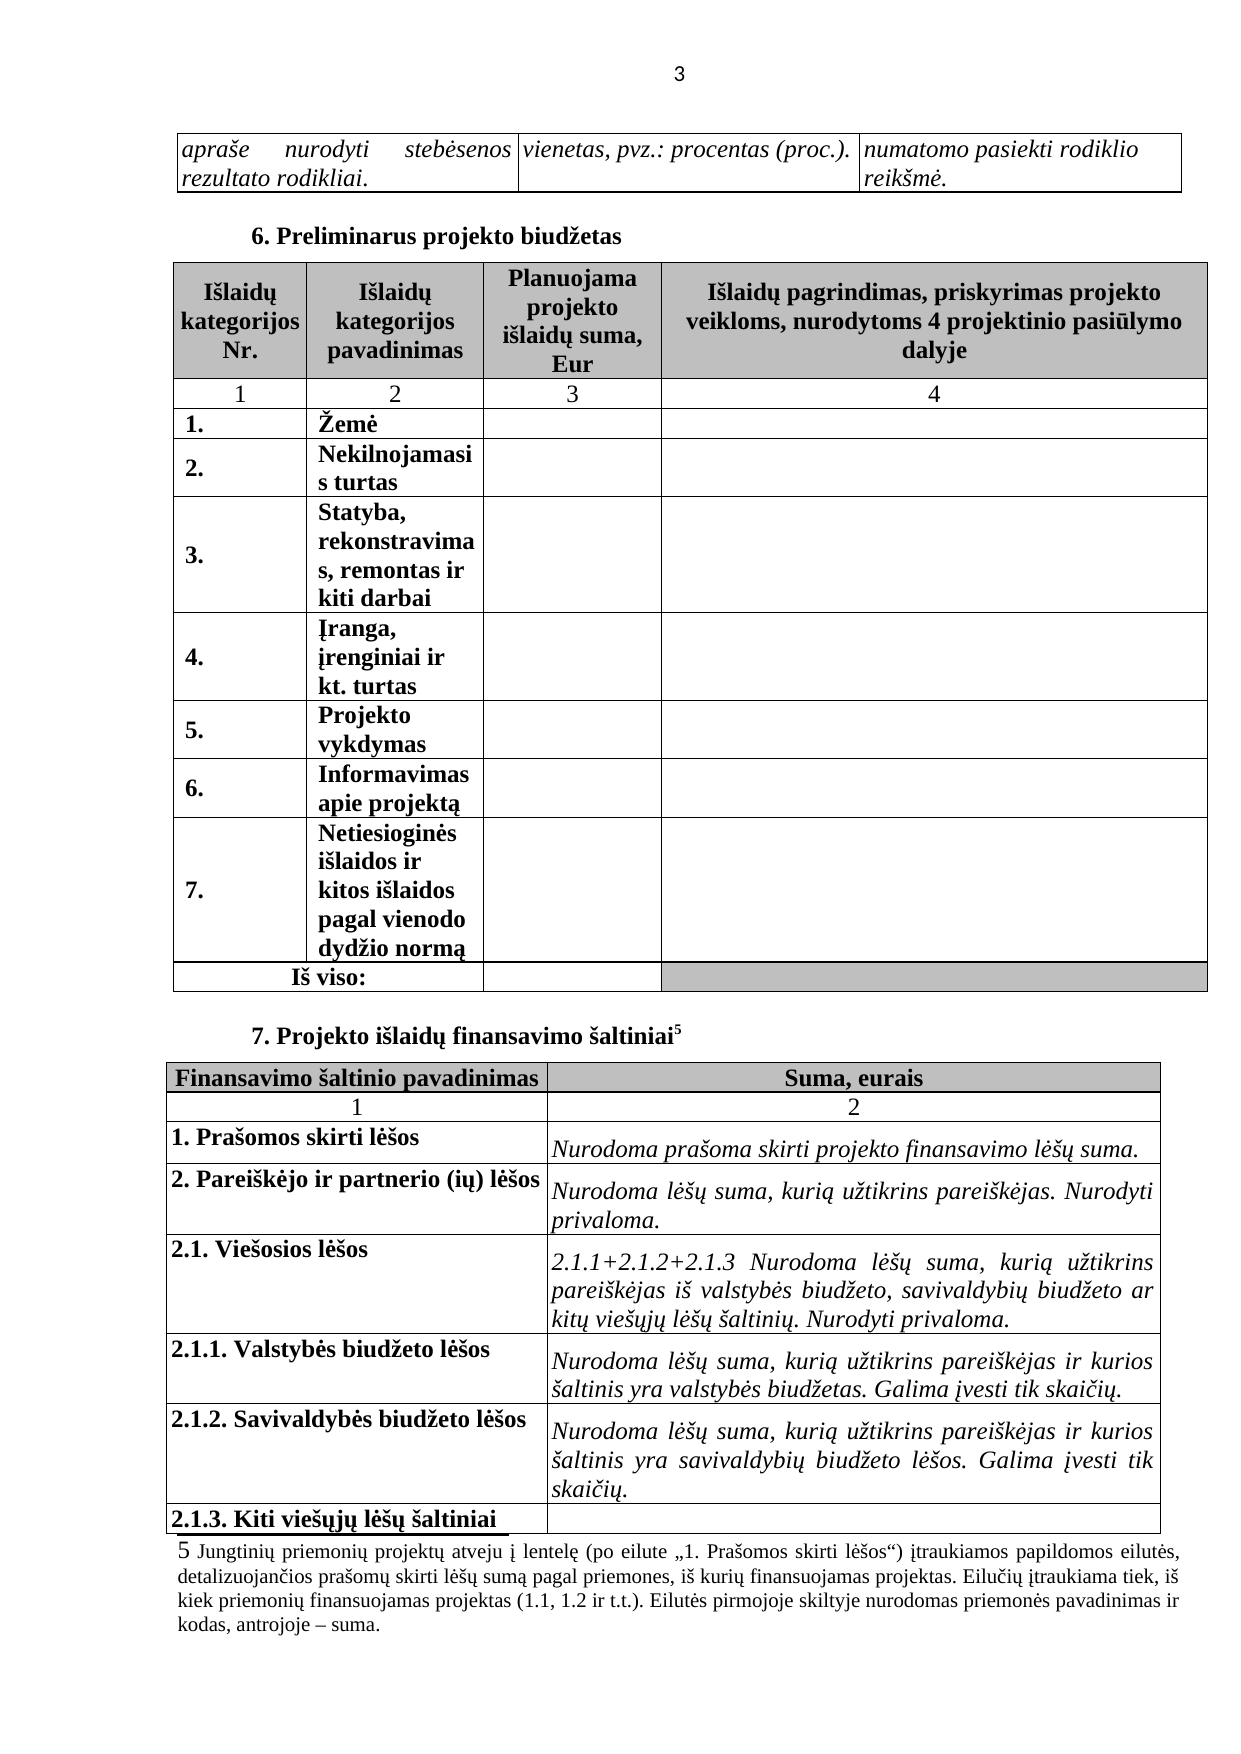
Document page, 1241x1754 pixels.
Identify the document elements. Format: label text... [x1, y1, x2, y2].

table_cell 2.1.3. Kiti viešųjų lėšų šaltiniai [167, 1504, 547, 1533]
table_header Išlaidų kategorijos pavadinimas [307, 263, 483, 378]
table_cell Iš viso: [174, 963, 483, 991]
table_cell 4. [174, 613, 306, 699]
table_cell [662, 439, 1207, 496]
table_cell 2.1. Viešosios lėšos [167, 1235, 547, 1333]
table_cell Informavimas apie projektą [307, 759, 483, 817]
table_cell 4 [662, 379, 1207, 408]
table_cell 2 [307, 379, 483, 408]
table_header Išlaidų kategorijos Nr. [174, 263, 306, 378]
table_cell 7. [174, 818, 306, 961]
table_cell [662, 497, 1207, 612]
table_cell Nurodoma prašoma skirti projekto finansavimo lėšų suma. [548, 1122, 1160, 1163]
table_cell 3 [484, 379, 661, 408]
table_cell [484, 963, 661, 991]
table_cell 2.1.1+2.1.2+2.1.3 Nurodoma lėšų suma, kurią užtikrins pareiškėjas iš valstybės biudžeto, savivaldybių biudžeto ar kitų viešųjų lėšų šaltinių. Nurodyti privaloma. [548, 1235, 1160, 1333]
table_cell 2.1.2. Savivaldybės biudžeto lėšos [167, 1404, 547, 1503]
table_cell Įranga, įrenginiai ir kt. turtas [307, 613, 483, 699]
table_cell Projekto vykdymas [307, 701, 483, 758]
table_cell [484, 818, 661, 961]
table_cell [484, 701, 661, 758]
text Jungtinių priemonių projektų atveju į lentelę (po eilute „1. Prašomos skirti lėšos“) įtraukiamos papildomos eilutės, detalizuojančios prašomų skirti lėšų sumą pagal priemones, iš kurių finansuojamas projektas. Eilučių įtraukiama tiek, iš kiek priemonių finansuojamas projektas (1.1, 1.2 ir t.t.). Eilutės pirmojoje skiltyje nurodomas priemonės pavadinimas ir kodas, antrojoje – suma. [177, 1535, 1181, 1636]
table_header Suma, eurais [548, 1063, 1160, 1091]
table_cell 2.1.1. Valstybės biudžeto lėšos [167, 1334, 547, 1403]
table_cell Netiesioginės išlaidos ir kitos išlaidos pagal vienodo dydžio normą [307, 818, 483, 961]
table_cell 1. [174, 409, 306, 438]
table_cell 3. [174, 497, 306, 612]
table_cell Nurodomas rodiklio matavimo vienetas, pvz.: procentas (proc.). [519, 134, 859, 191]
table_cell 1 [174, 379, 306, 408]
table_cell [662, 818, 1207, 961]
table_cell Žemė [307, 409, 483, 438]
table_cell 2. [174, 439, 306, 496]
table_header Finansavimo šaltinio pavadinimas [167, 1063, 547, 1091]
table_cell [662, 613, 1207, 699]
table_cell [484, 497, 661, 612]
table_cell Statyba, rekonstravimas, remontas ir kiti darbai [307, 497, 483, 612]
table_cell [484, 613, 661, 699]
table_cell [484, 439, 661, 496]
table_cell 5. [174, 701, 306, 758]
table_cell [662, 963, 1207, 991]
table_cell [662, 759, 1207, 817]
table_cell [484, 409, 661, 438]
table_cell Nurodoma lėšų suma, kurią užtikrins pareiškėjas. Nurodyti privaloma. [548, 1164, 1160, 1233]
table_header Išlaidų pagrindimas, priskyrimas projekto veikloms, nurodytoms 4 projektinio pasiūlymo dalyje [662, 263, 1207, 378]
table_cell Nekilnojamasis turtas [307, 439, 483, 496]
text 7. Projekto išlaidų finansavimo šaltiniai [177, 1021, 1181, 1050]
table_cell 2. Pareiškėjo ir partnerio (ių) lėšos [167, 1164, 547, 1233]
table_cell [484, 759, 661, 817]
table_cell apraše nurodyti stebėsenos rezultato rodikliai. [178, 134, 518, 191]
table_cell [662, 409, 1207, 438]
table_cell 2 [548, 1093, 1160, 1121]
table_cell Nurodoma lėšų suma, kurią užtikrins pareiškėjas ir kurios šaltinis yra savivaldybių biudžeto lėšos. Galima įvesti tik skaičių. [548, 1404, 1160, 1503]
table_cell [662, 701, 1207, 758]
table_cell Nurodoma lėšų suma, kurią užtikrins pareiškėjas ir kurios šaltinis yra kiti viešųjų lėšų šaltiniai (pvz., Užimtumo fondo, valstybės įmonių lėšos, kitų juridinių asmenų, kurie yra perkančiosios organizacijos, nurodytos Lietuvos Respublikos viešųjų pirkimų įstatymo 4 straipsnio 1 dalies 1–3 punktuose, lėšos). Galima įvesti tik skaičių. [548, 1504, 1160, 1533]
text 6. Preliminarus projekto biudžetas [177, 221, 1181, 250]
table_cell 1. Prašomos skirti lėšos [167, 1122, 547, 1163]
table_header Planuojama projekto išlaidų suma, Eur [484, 263, 661, 378]
table_cell 1 [167, 1093, 547, 1121]
table_cell 6. [174, 759, 306, 817]
table_cell Nurodoma lėšų suma, kurią užtikrins pareiškėjas ir kurios šaltinis yra valstybės biudžetas. Galima įvesti tik skaičių. [548, 1334, 1160, 1403]
